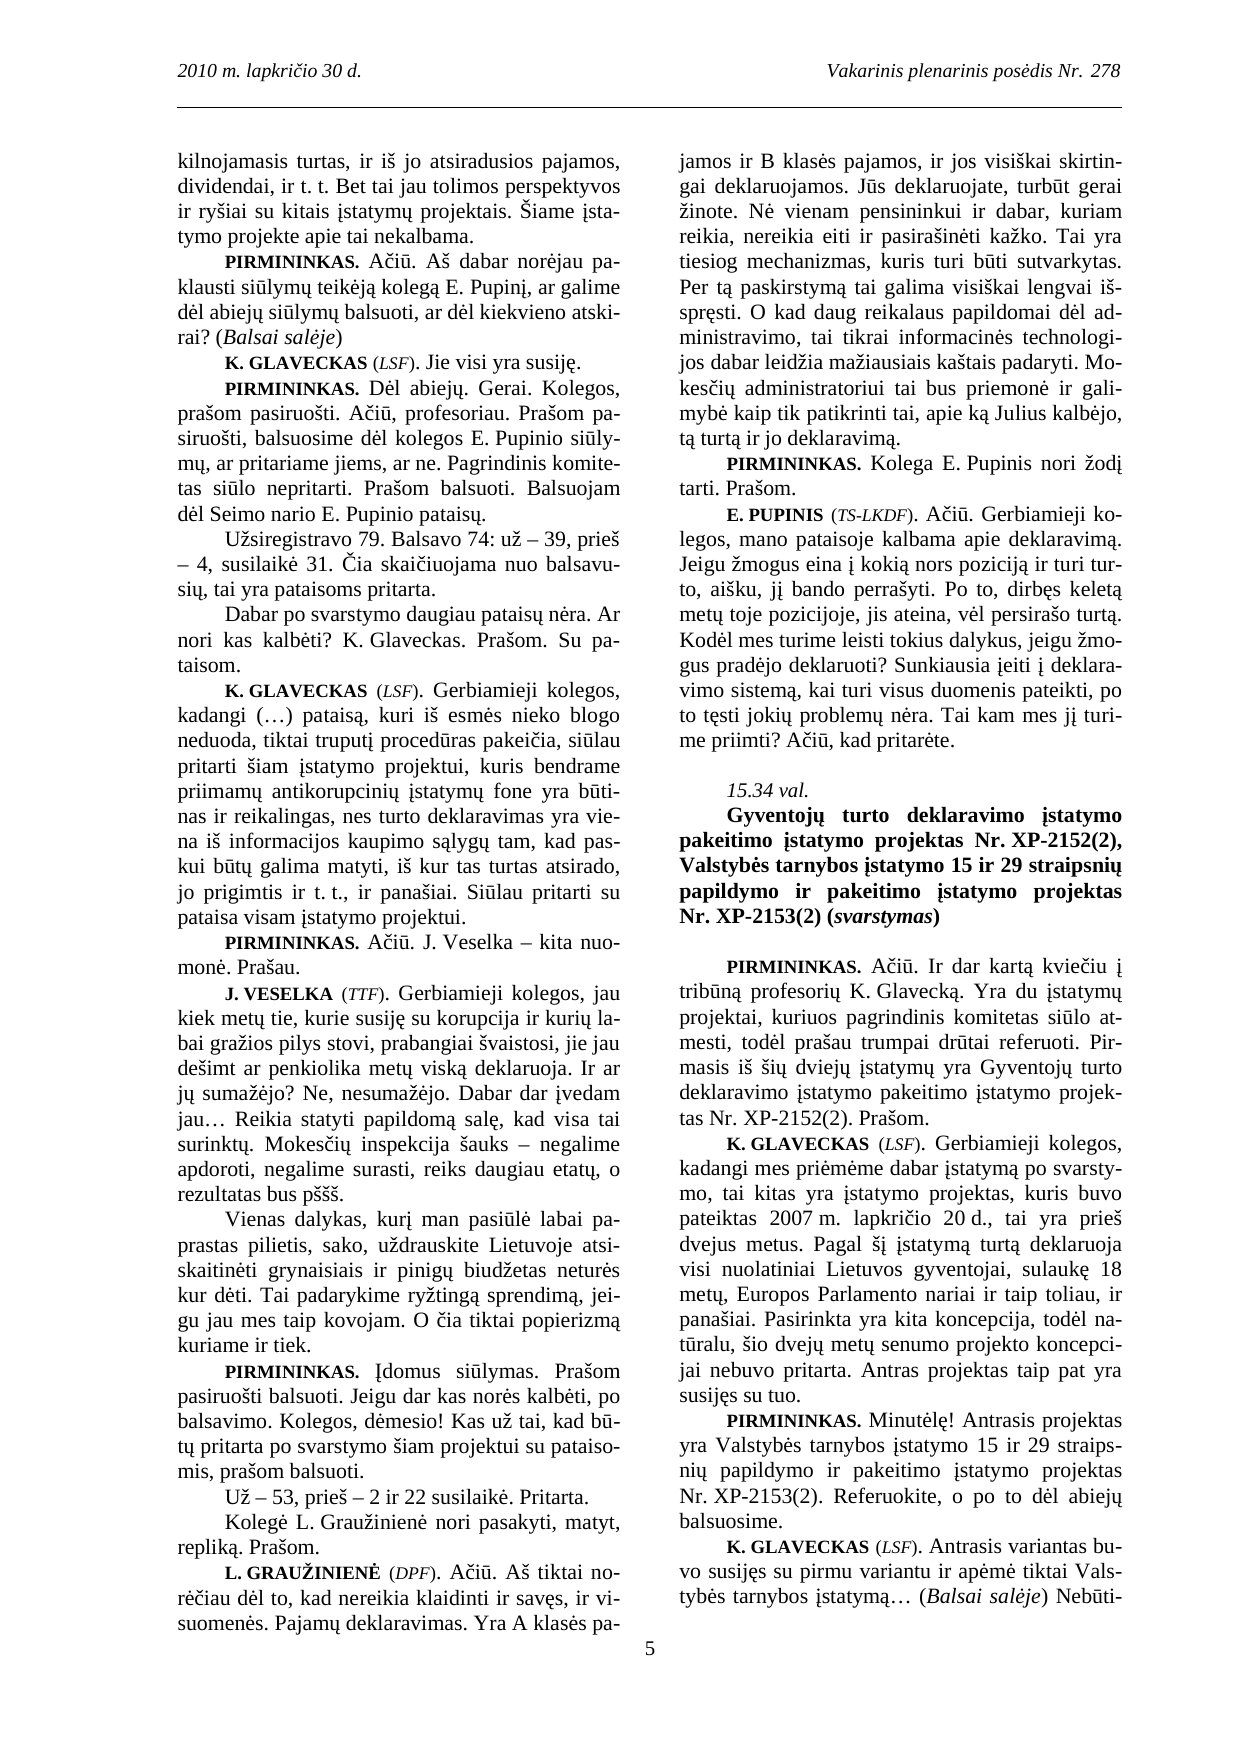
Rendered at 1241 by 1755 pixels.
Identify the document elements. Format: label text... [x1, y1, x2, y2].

text Ko­le­gė L. Grau­ži­nie­nė no­ri pa­sa­ky­ti, ma­tyt, re­pli­ką. Pra­šom. [177, 1509, 620, 1559]
text PIRMININKAS. Dėl abie­jų. Ge­rai. Ko­le­gos, pra­šom pa­si­ruoš­ti. Ačiū, pro­fe­so­riau. Pra­šom pa­si­ruoš­ti, bal­suo­si­me dėl ko­le­gos E. Pu­pi­nio siū­ly­mų, ar pri­ta­ria­me jiems, ar ne. Pa­grin­di­nis ko­mi­te­tas siū­lo ne­pri­tar­ti. Pra­šom bal­suo­ti. Bal­suo­jam dėl Sei­mo na­rio E. Pu­pi­nio pa­tai­sų. [177, 374, 620, 526]
text Da­bar po svars­ty­mo dau­giau pa­tai­sų nė­ra. Ar no­ri kas kal­bė­ti? K. Gla­vec­kas. Pra­šom. Su pa­taisom. [177, 601, 620, 677]
text PIRMININKAS. Įdo­mus siū­ly­mas. Pra­šom pa­si­ruoš­ti bal­suo­ti. Jei­gu dar kas no­rės kal­bė­ti, po bal­sa­vi­mo. Ko­le­gos, dė­me­sio! Kas už tai, kad bū­tų pri­tar­ta po svars­ty­mo šiam pro­jek­tui su pa­tai­so­mis, pra­šom bal­suo­ti. [177, 1358, 620, 1484]
text K. GLAVECKAS (LSF). Ant­ra­sis va­rian­tas bu­vo su­si­jęs su pir­mu va­rian­tu ir apė­mė tik­tai Vals­ty­bės tar­ny­bos įsta­ty­mą… (Bal­sai sa­lė­je) Ne­bū­ti­ [679, 1533, 1122, 1609]
text ja­mos ir B kla­sės pa­ja­mos, ir jos vi­siš­kai skir­tin­gai de­kla­ruo­ja­mos. Jūs de­kla­ruo­ja­te, tur­būt ge­rai ži­no­te. Nė vie­nam pen­si­nin­kui ir da­bar, ku­riam rei­kia, ne­rei­kia ei­ti ir pa­si­ra­ši­nė­ti kaž­ko. Tai yra tie­siog me­cha­niz­mas, ku­ris tu­ri bū­ti su­tvar­ky­tas. Per tą pa­skirs­ty­mą tai ga­li­ma vi­siš­kai leng­vai iš­spręs­ti. O kad daug rei­ka­laus pa­pil­do­mai dėl ad­mi­nist­ra­vi­mo, tai tik­rai in­for­ma­ci­nės tech­no­lo­gi­jos da­bar lei­džia ma­žiau­siais kaš­tais pa­da­ry­ti. Mo­kes­čių ad­mi­nist­ra­to­riui tai bus prie­mo­nė ir ga­li­my­bė kaip tik pa­tik­rin­ti tai, apie ką Ju­lius kal­bė­jo, tą tur­tą ir jo de­kla­ra­vi­mą. [679, 148, 1122, 450]
text PIRMININKAS. Ačiū. Aš da­bar no­rė­jau pa­klaus­ti siū­ly­mų tei­kė­ją ko­le­gą E. Pu­pi­nį, ar ga­li­me dėl abie­jų siū­ly­mų bal­suo­ti, ar dėl kiek­vie­no at­ski­rai? (Bal­sai sa­lė­je) [177, 248, 620, 349]
text K. GLAVECKAS (LSF). Ger­bia­mie­ji ko­le­gos, ka­dan­gi mes pri­ėmė­me da­bar įsta­ty­mą po svars­ty­mo, tai ki­tas yra įsta­ty­mo pro­jek­tas, ku­ris bu­vo pa­teik­tas 2007 m. lap­kri­čio 20 d., tai yra prieš dve­jus me­tus. Pa­gal šį įsta­ty­mą tur­tą de­kla­ruo­ja vi­si nuo­la­ti­niai Lie­tu­vos gy­ven­to­jai, su­lau­kę 18 me­tų, Eu­ro­pos Par­la­men­to na­riai ir taip to­liau, ir pa­na­šiai. Pa­si­rink­ta yra ki­ta kon­cep­ci­ja, to­dėl na­tū­ra­lu, šio dve­jų me­tų se­nu­mo pro­jek­to kon­cep­ci­jai ne­bu­vo pri­tar­ta. Ant­ras pro­jek­tas taip pat yra su­si­jęs su tuo. [679, 1130, 1122, 1407]
text Vie­nas da­ly­kas, ku­rį man pa­siū­lė la­bai pa­pras­tas pi­lie­tis, sa­ko, už­draus­ki­te Lie­tu­vo­je at­si­skai­ti­nė­ti gry­nai­siais ir pi­ni­gų biu­dže­tas ne­tu­rės kur dė­ti. Tai pa­da­ry­ki­me ryž­tin­gą spren­di­mą, jei­gu jau mes taip ko­vo­jam. O čia tik­tai po­pie­riz­mą ku­ria­me ir tiek. [177, 1206, 620, 1358]
text kil­no­ja­ma­sis tur­tas, ir iš jo at­si­ra­du­sios pa­ja­mos, di­vi­den­dai, ir t. t. Bet tai jau to­li­mos per­spek­ty­vos ir ry­šiai su ki­tais įsta­ty­mų pro­jek­tais. Šia­me įsta­ty­mo pro­jek­te apie tai ne­kal­ba­ma. [177, 148, 620, 248]
text PIRMININKAS. Ačiū. J. Ve­sel­ka – ki­ta nuo­mo­nė. Pra­šau. [177, 929, 620, 979]
text E. PUPINIS (TS-LKDF). Ačiū. Ger­bia­mie­ji ko­le­gos, ma­no pa­tai­so­je kal­ba­ma apie de­kla­ra­vi­mą. Jei­gu žmo­gus ei­na į ko­kią nors po­zi­ci­ją ir tu­ri tur­to, aiš­ku, jį ban­do per­ra­šy­ti. Po to, dir­bęs ke­le­tą me­tų to­je po­zi­ci­jo­je, jis at­ei­na, vėl per­si­ra­šo tur­tą. Ko­dėl mes tu­ri­me leis­ti to­kius da­ly­kus, jei­gu žmo­gus pra­dė­jo de­kla­ruo­ti? Sun­kiau­sia įei­ti į de­kla­ra­vi­mo sis­te­mą, kai tu­ri vi­sus duo­me­nis pa­teik­ti, po to tęs­ti jo­kių pro­ble­mų nė­ra. Tai kam mes jį tu­ri­me pri­im­ti? Ačiū, kad pri­ta­rė­te. [679, 501, 1122, 753]
text 15.34 val. [726, 778, 1122, 802]
text J. VESELKA (TTF). Ger­bia­mie­ji ko­le­gos, jau kiek me­tų tie, ku­rie su­si­ję su ko­rup­ci­ja ir ku­rių la­bai gra­žios pi­lys sto­vi, pra­ban­giai švais­to­si, jie jau de­šimt ar pen­kio­li­ka me­tų vis­ką de­kla­ruo­ja. Ir ar jų su­ma­žė­jo? Ne, ne­su­ma­žė­jo. Da­bar dar įve­dam jau… Rei­kia sta­ty­ti pa­pil­do­mą sa­lę, kad vi­sa tai su­rink­tų. Mo­kes­čių ins­pek­ci­ja šauks – ne­ga­li­me ap­do­ro­ti, ne­ga­li­me su­ras­ti, reiks dau­giau eta­tų, o re­zul­ta­tas bus pššš. [177, 979, 620, 1206]
text Už – 53, prieš – 2 ir 22 su­si­lai­kė. Pri­tar­ta. [177, 1484, 620, 1509]
text K. GLAVECKAS (LSF). Ger­bia­mie­ji ko­le­gos, ka­dan­gi (…) pa­tai­są, ku­ri iš es­mės nie­ko blo­go ne­duo­da, tik­tai tru­pu­tį pro­ce­dū­ras pa­kei­čia, siū­lau pri­tar­ti šiam įsta­ty­mo pro­jek­tui, ku­ris ben­dra­me pri­ima­mų an­ti­ko­rup­ci­nių įsta­ty­mų fo­ne yra bū­ti­nas ir rei­ka­lin­gas, nes tur­to de­kla­ra­vi­mas yra vie­na iš in­for­ma­ci­jos kau­pi­mo są­ly­gų tam, kad pas­kui bū­tų ga­li­ma ma­ty­ti, iš kur tas tur­tas at­si­ra­do, jo pri­gim­tis ir t. t., ir pa­na­šiai. Siū­lau pri­tar­ti su pa­tai­sa vi­sam įsta­ty­mo pro­jek­tui. [177, 677, 620, 929]
text Gy­ven­to­jų tur­to de­kla­ra­vi­mo įsta­ty­mo pa­kei­ti­mo įsta­ty­mo pro­jek­tas Nr. XP-2152(2), Vals­ty­bės tar­ny­bos įsta­ty­mo 15 ir 29 straips­nių pa­pil­dy­mo ir pa­kei­ti­mo įsta­ty­mo pro­jek­tas Nr. XP-2153(2) (svars­ty­mas) [679, 802, 1122, 928]
text PIRMININKAS. Mi­nu­tė­lę! Ant­ra­sis pro­jek­tas yra Vals­ty­bės tar­ny­bos įsta­ty­mo 15 ir 29 straips­nių pa­pil­dy­mo ir pa­kei­ti­mo įsta­ty­mo pro­jek­tas Nr. XP-2153(2). Re­fe­ruo­ki­te, o po to dėl abie­jų bal­suo­si­me. [679, 1407, 1122, 1533]
text PIRMININKAS. Ko­le­ga E. Pu­pi­nis no­ri žo­dį tar­ti. Pra­šom. [679, 450, 1122, 501]
text K. GLAVECKAS (LSF). Jie vi­si yra su­si­ję. [177, 349, 620, 374]
text L. GRAUŽINIENĖ (DPF). Ačiū. Aš tik­tai no­rė­čiau dėl to, kad ne­rei­kia klai­din­ti ir sa­vęs, ir vi­suo­me­nės. Pa­ja­mų de­kla­ra­vi­mas. Yra A kla­sės pa­ [177, 1559, 620, 1635]
text PIRMININKAS. Ačiū. Ir dar kar­tą kvie­čiu į tri­bū­ną pro­fe­so­rių K. Gla­vec­ką. Yra du įsta­ty­mų pro­jek­tai, ku­riuos pa­grin­di­nis ko­mi­te­tas siū­lo at­mes­ti, to­dėl pra­šau trum­pai drū­tai re­fe­ruo­ti. Pir­ma­sis iš šių dvie­jų įsta­ty­mų yra Gy­ven­to­jų tur­to de­kla­ra­vi­mo įsta­ty­mo pa­kei­ti­mo įsta­ty­mo pro­jek­tas Nr. XP-2152(2). Pra­šom. [679, 953, 1122, 1130]
text Už­si­re­gist­ra­vo 79. Bal­sa­vo 74: už – 39, prieš – 4, su­si­lai­kė 31. Čia skai­čiuo­ja­ma nuo bal­sa­vu­sių, tai yra pa­tai­soms pri­tar­ta. [177, 526, 620, 601]
